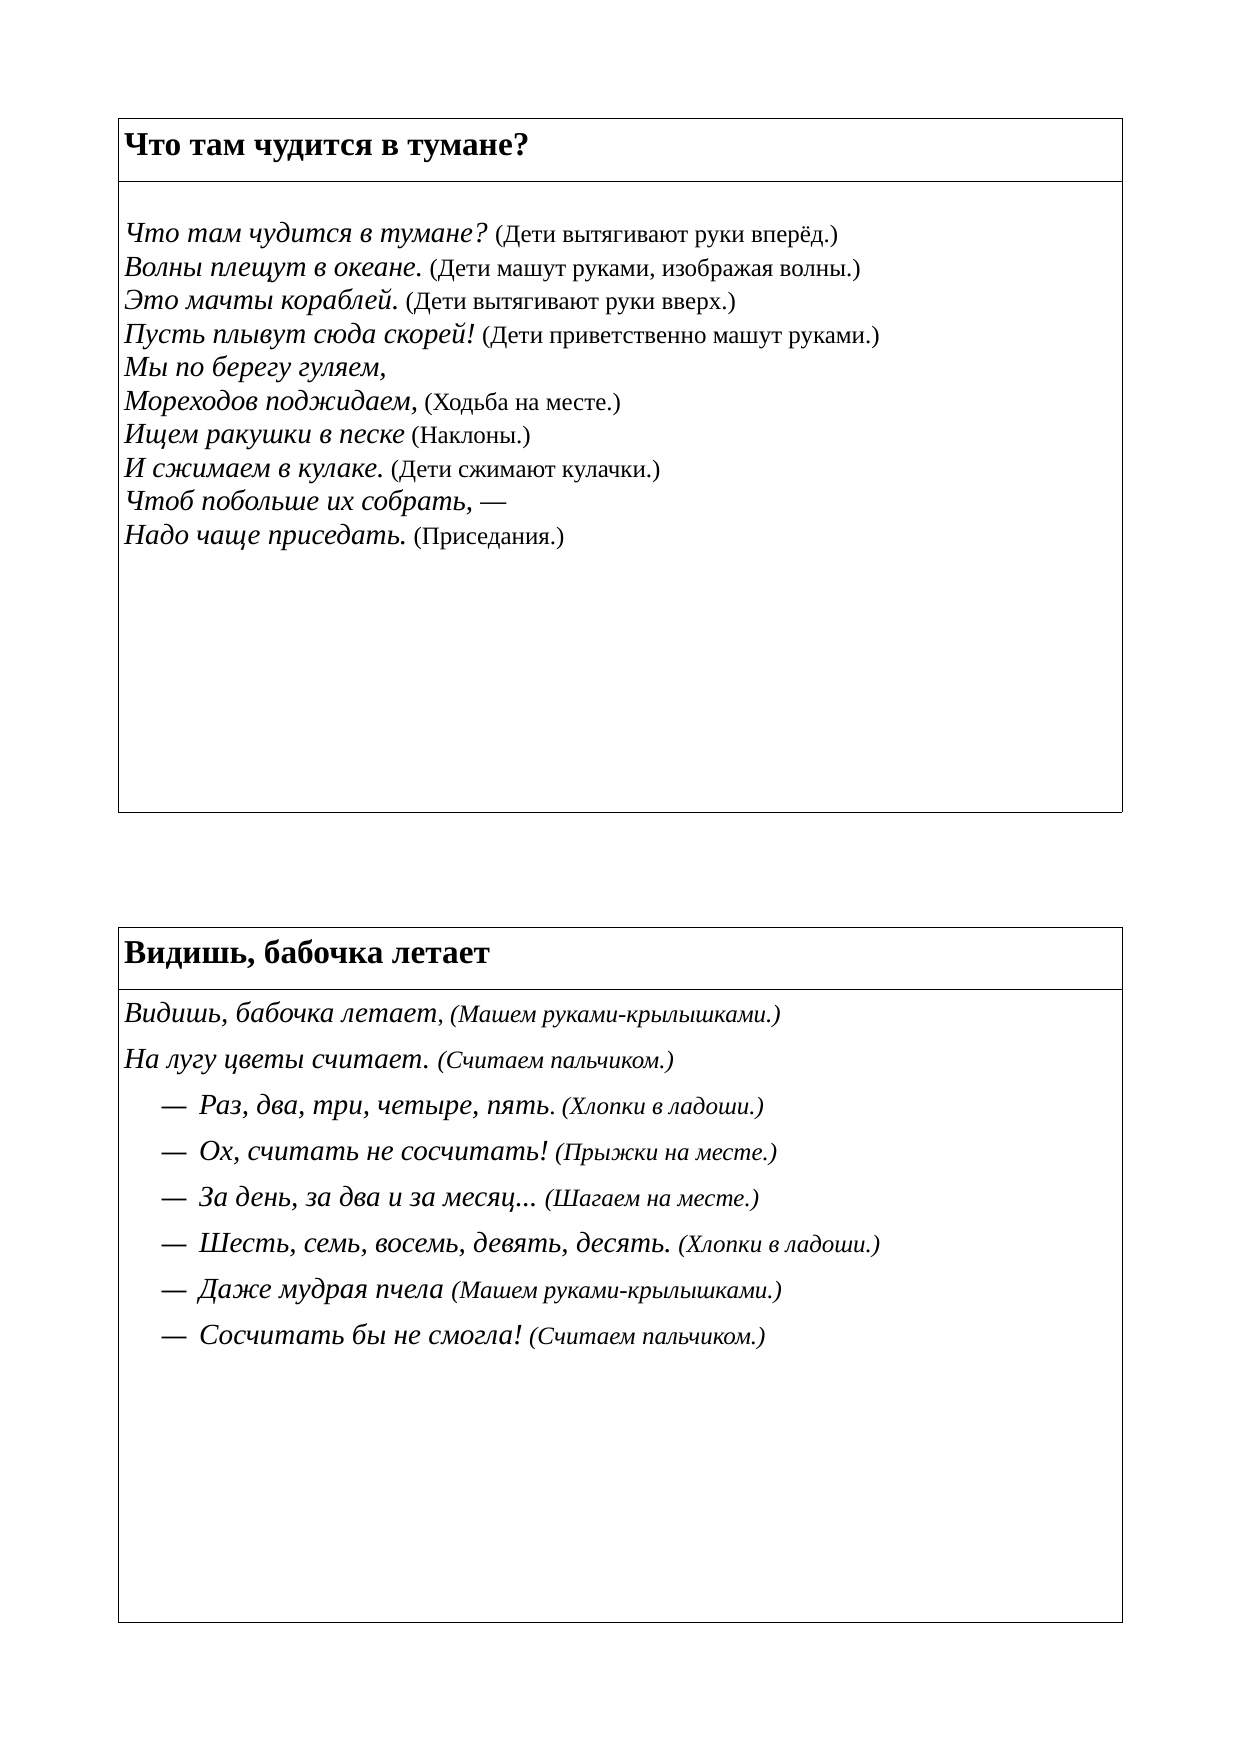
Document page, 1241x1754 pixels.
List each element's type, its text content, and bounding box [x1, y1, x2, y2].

table_cell Что там чудится в тумане? (Дети вытягивают руки вперёд.) Волны плещут в океане. (Дети машут руками, изображая волны.) Это мачты кораблей. (Дети вытягивают руки вверх.) Пусть плывут сюда скорей! (Дети приветственно машут руками.) Мы по берегу гуляем, Мореходов поджидаем, (Ходьба на месте.) Ищем ракушки в песке (Наклоны.) И сжимаем в кулаке. (Дети сжимают кулачки.) Чтоб побольше их собрать, — Надо чаще приседать. (Приседания.) [119, 182, 1122, 812]
table_cell Видишь, бабочка летает, (Машем руками-крылышками.) На лугу цветы считает. (Считаем пальчиком.) Раз, два, три, четыре, пять. (Хлопки в ладоши.) Ох, считать не сосчитать! (Прыжки на месте.) За день, за два и за месяц... (Шагаем на месте.) Шесть, семь, восемь, девять, десять. (Хлопки в ладоши.) Даже мудрая пчела (Машем руками-крылышками.) Сосчитать бы не смогла! (Считаем пальчиком.) [119, 990, 1122, 1622]
table_header Что там чудится в тумане? [119, 119, 1122, 181]
table_header Видишь, бабочка летает [119, 928, 1122, 989]
